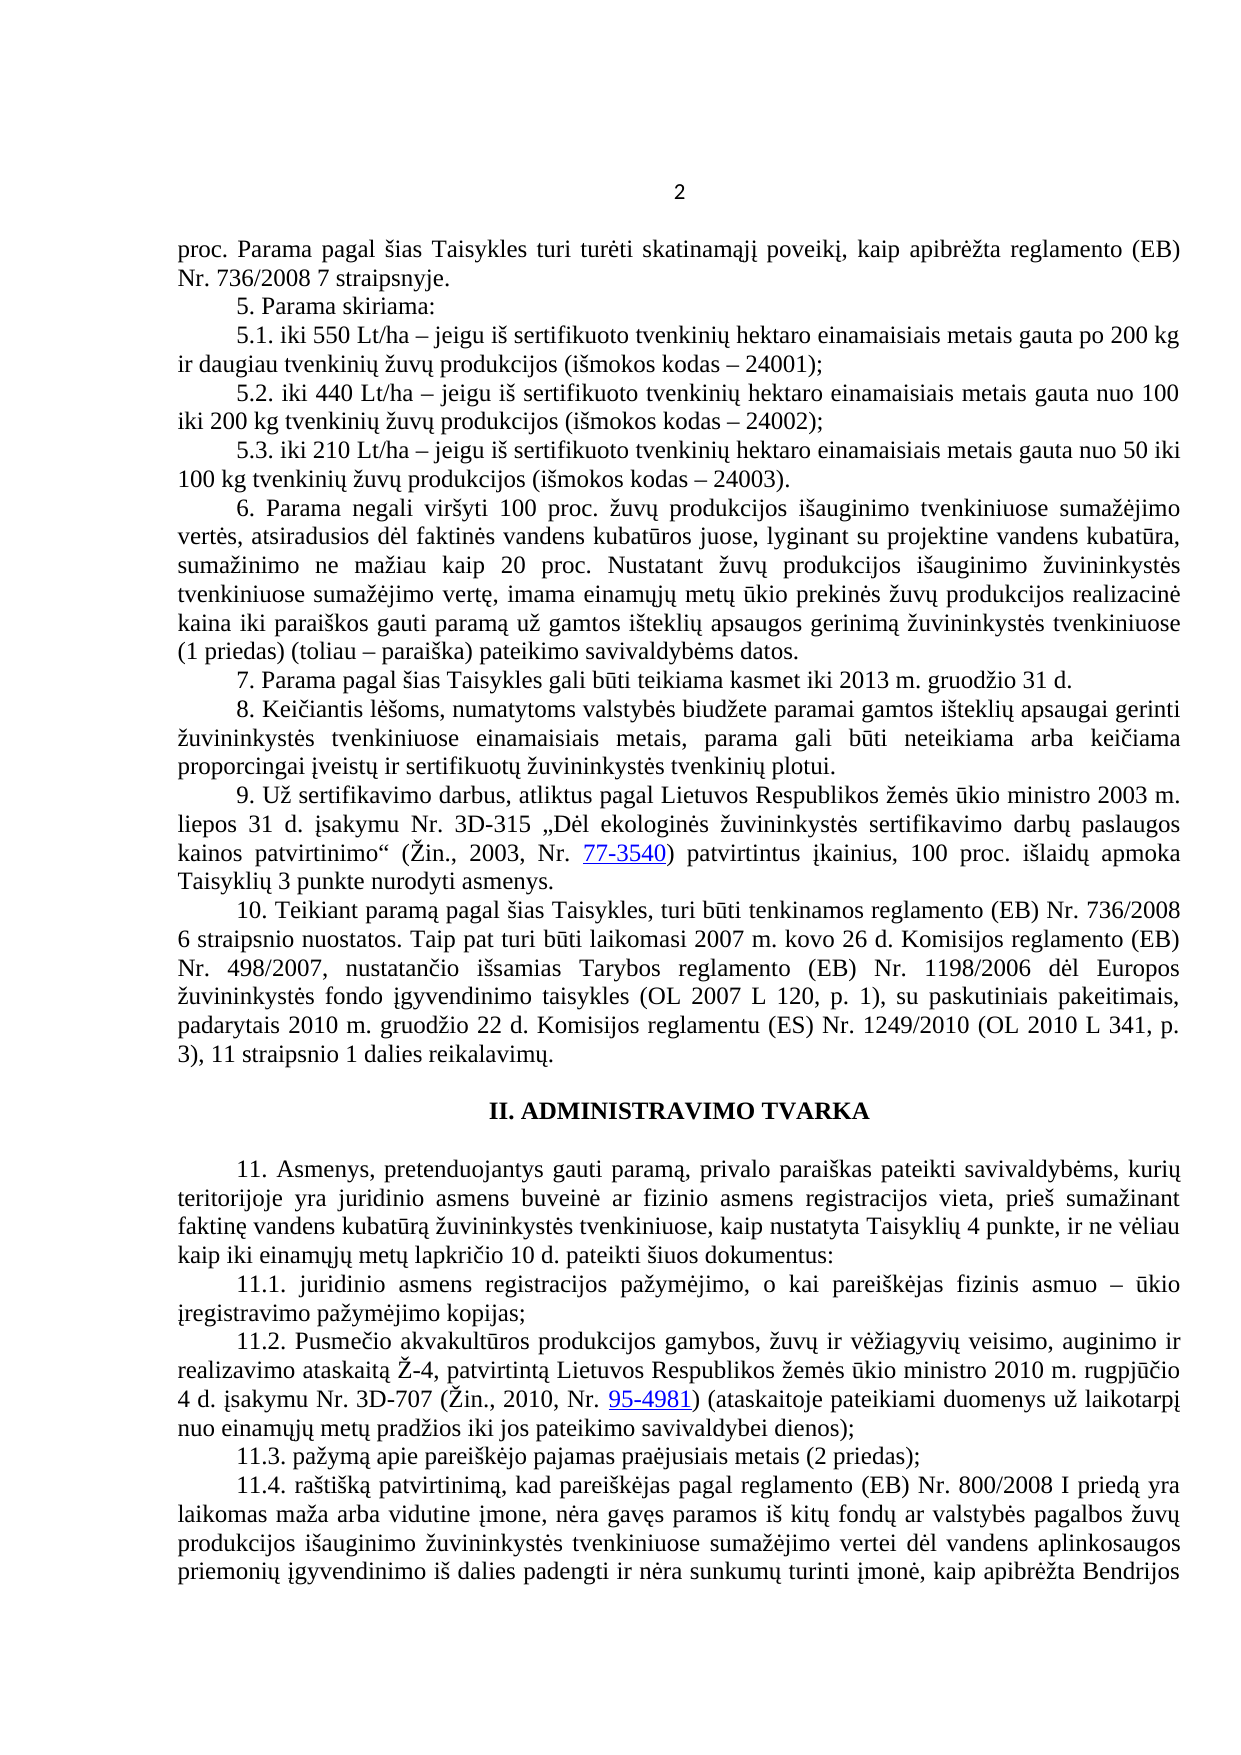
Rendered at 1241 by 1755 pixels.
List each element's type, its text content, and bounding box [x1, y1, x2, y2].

text 7. Parama pagal šias Taisykles gali būti teikiama kasmet iki 2013 m. gruodžio 31 d. [177, 665, 1181, 694]
text 5. Parama skiriama: [177, 291, 1181, 320]
text 6. Parama negali viršyti 100 proc. žuvų produkcijos išauginimo tvenkiniuose sumažėjimo vertės, atsiradusios dėl faktinės vandens kubatūros juose, lyginant su projektine vandens kubatūra, sumažinimo ne mažiau kaip 20 proc. Nustatant žuvų produkcijos išauginimo žuvininkystės tvenkiniuose sumažėjimo vertę, imama einamųjų metų ūkio prekinės žuvų produkcijos realizacinė kaina iki paraiškos gauti paramą už gamtos išteklių apsaugos gerinimą žuvininkystės tvenkiniuose (1 priedas) (toliau – paraiška) pateikimo savivaldybėms datos. [177, 493, 1181, 665]
text 5.1. iki 550 Lt/ha – jeigu iš sertifikuoto tvenkinių hektaro einamaisiais metais gauta po 200 kg ir daugiau tvenkinių žuvų produkcijos (išmokos kodas – 24001); [177, 320, 1181, 378]
text 11. Asmenys, pretenduojantys gauti paramą, privalo paraiškas pateikti savivaldybėms, kurių teritorijoje yra juridinio asmens buveinė ar fizinio asmens registracijos vieta, prieš sumažinant faktinę vandens kubatūrą žuvininkystės tvenkiniuose, kaip nustatyta Taisyklių 4 punkte, ir ne vėliau kaip iki einamųjų metų lapkričio 10 d. pateikti šiuos dokumentus: [177, 1154, 1181, 1269]
text 9. Už sertifikavimo darbus, atliktus pagal Lietuvos Respublikos žemės ūkio ministro 2003 m. liepos 31 d. įsakymu Nr. 3D-315 „Dėl ekologinės žuvininkystės sertifikavimo darbų paslaugos kainos patvirtinimo“ (Žin., 2003, Nr. 77-3540) patvirtintus įkainius, 100 proc. išlaidų apmoka Taisyklių 3 punkte nurodyti asmenys. [177, 780, 1181, 895]
text 11.2. Pusmečio akvakultūros produkcijos gamybos, žuvų ir vėžiagyvių veisimo, auginimo ir realizavimo ataskaitą Ž-4, patvirtintą Lietuvos Respublikos žemės ūkio ministro 2010 m. rugpjūčio 4 d. įsakymu Nr. 3D-707 (Žin., 2010, Nr. 95-4981) (ataskaitoje pateikiami duomenys už laikotarpį nuo einamųjų metų pradžios iki jos pateikimo savivaldybei dienos); [177, 1326, 1181, 1441]
text 5.3. iki 210 Lt/ha – jeigu iš sertifikuoto tvenkinių hektaro einamaisiais metais gauta nuo 50 iki 100 kg tvenkinių žuvų produkcijos (išmokos kodas – 24003). [177, 435, 1181, 493]
text 11.3. pažymą apie pareiškėjo pajamas praėjusiais metais (2 priedas); [177, 1441, 1181, 1470]
text 11.1. juridinio asmens registracijos pažymėjimo, o kai pareiškėjas fizinis asmuo – ūkio įregistravimo pažymėjimo kopijas; [177, 1269, 1181, 1326]
text 11.4. raštišką patvirtinimą, kad pareiškėjas pagal reglamento (EB) Nr. 800/2008 I priedą yra laikomas maža arba vidutine įmone, nėra gavęs paramos iš kitų fondų ar valstybės pagalbos žuvų produkcijos išauginimo žuvininkystės tvenkiniuose sumažėjimo vertei dėl vandens aplinkosaugos priemonių įgyvendinimo iš dalies padengti ir nėra sunkumų turinti įmonė, kaip apibrėžta Bendrijos [177, 1470, 1181, 1585]
text 5.2. iki 440 Lt/ha – jeigu iš sertifikuoto tvenkinių hektaro einamaisiais metais gauta nuo 100 iki 200 kg tvenkinių žuvų produkcijos (išmokos kodas – 24002); [177, 378, 1181, 435]
text 8. Keičiantis lėšoms, numatytoms valstybės biudžete paramai gamtos išteklių apsaugai gerinti žuvininkystės tvenkiniuose einamaisiais metais, parama gali būti neteikiama arba keičiama proporcingai įveistų ir sertifikuotų žuvininkystės tvenkinių plotui. [177, 694, 1181, 780]
text 10. Teikiant paramą pagal šias Taisykles, turi būti tenkinamos reglamento (EB) Nr. 736/2008 6 straipsnio nuostatos. Taip pat turi būti laikomasi 2007 m. kovo 26 d. Komisijos reglamento (EB) Nr. 498/2007, nustatančio išsamias Tarybos reglamento (EB) Nr. 1198/2006 dėl Europos žuvininkystės fondo įgyvendinimo taisykles (OL 2007 L 120, p. 1), su paskutiniais pakeitimais, padarytais 2010 m. gruodžio 22 d. Komisijos reglamentu (ES) Nr. 1249/2010 (OL 2010 L 341, p. 3), 11 straipsnio 1 dalies reikalavimų. [177, 895, 1181, 1068]
text II. ADMINISTRAVIMO TVARKA [177, 1096, 1181, 1125]
text proc. Parama pagal šias Taisykles turi turėti skatinamąjį poveikį, kaip apibrėžta reglamento (EB) Nr. 736/2008 7 straipsnyje. [177, 234, 1181, 291]
